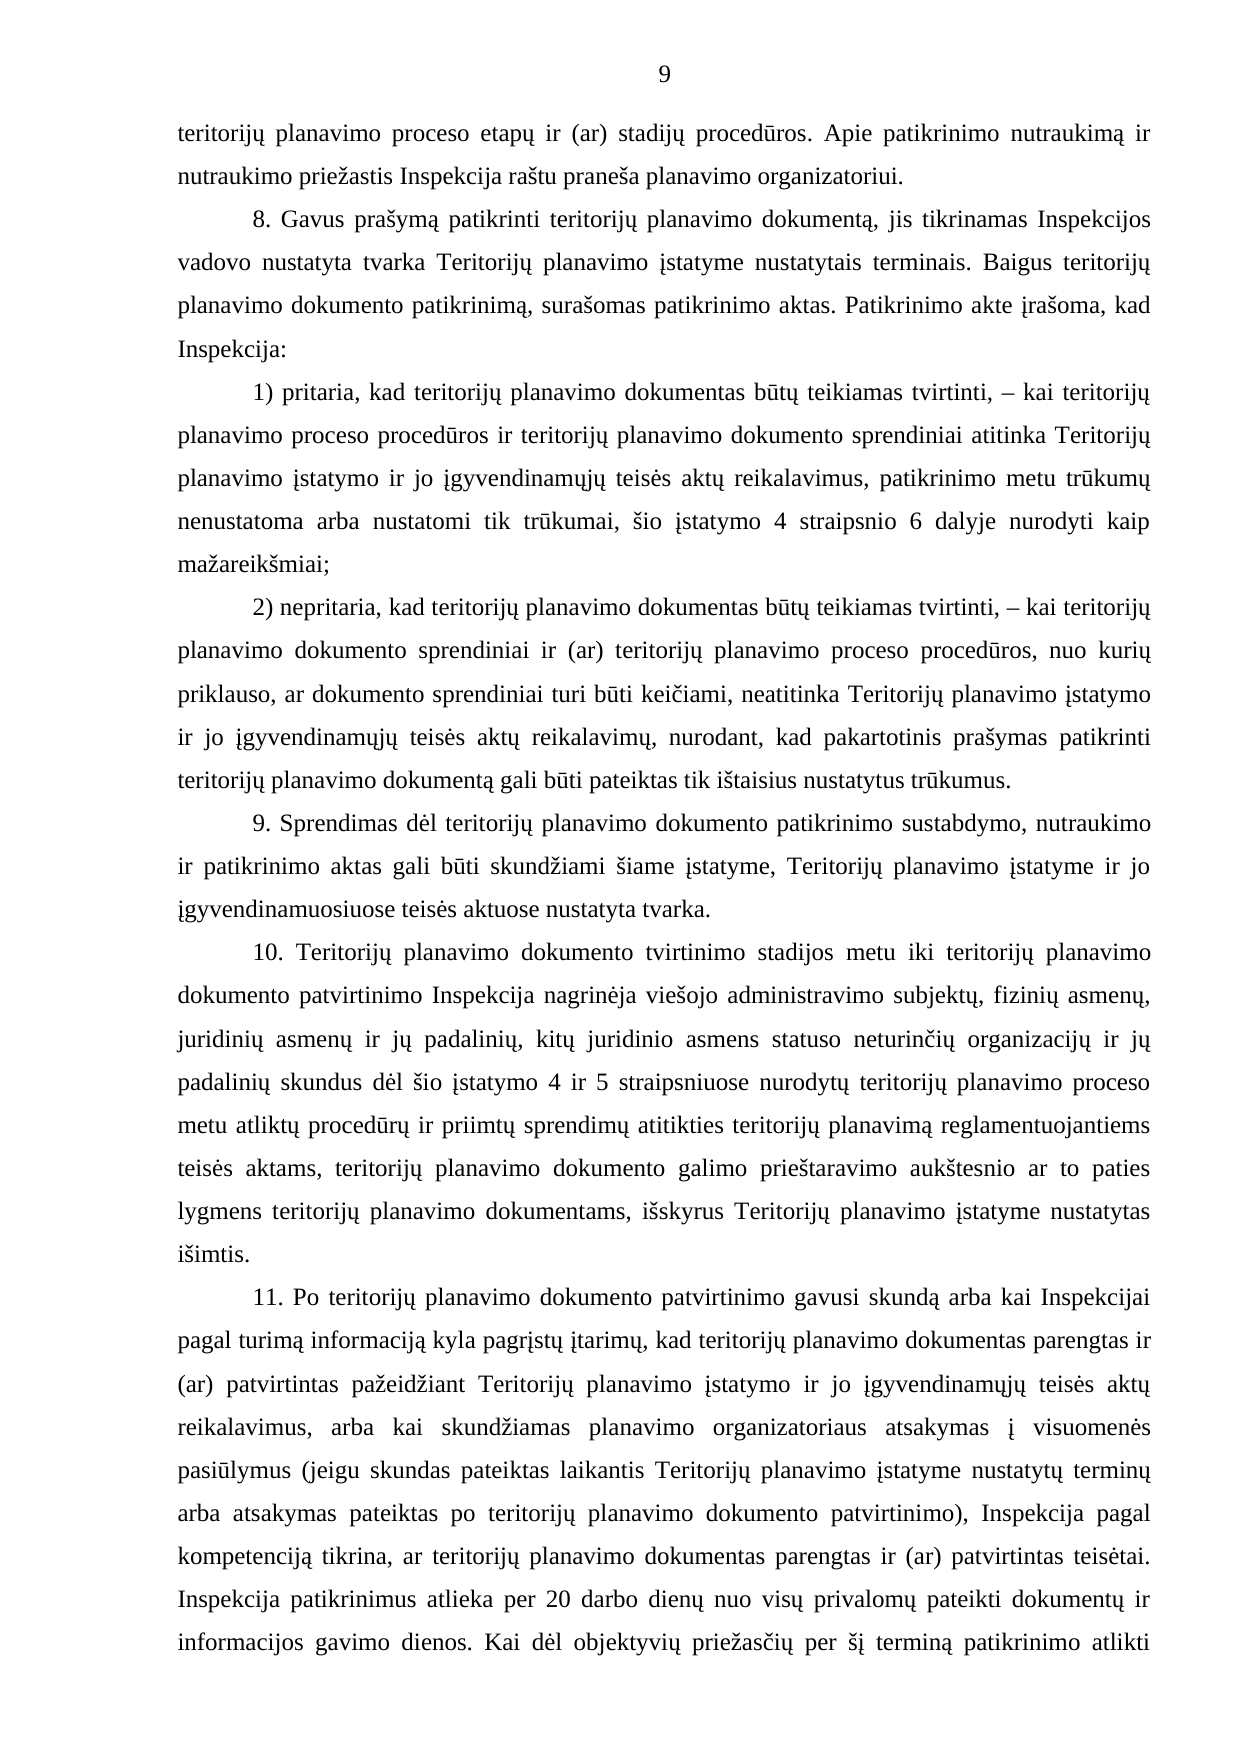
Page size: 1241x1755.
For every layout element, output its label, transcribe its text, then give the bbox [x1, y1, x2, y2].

text 8. Gavus prašymą patikrinti teritorijų planavimo dokumentą, jis tikrinamas Inspekcijos vadovo nustatyta tvarka Teritorijų planavimo įstatyme nustatytais terminais. Baigus teritorijų planavimo dokumento patikrinimą, surašomas patikrinimo aktas. Patikrinimo akte įrašoma, kad Inspekcija: [177, 204, 1152, 362]
text 1) pritaria, kad teritorijų planavimo dokumentas būtų teikiamas tvirtinti, – kai teritorijų planavimo proceso procedūros ir teritorijų planavimo dokumento sprendiniai atitinka Teritorijų planavimo įstatymo ir jo įgyvendinamųjų teisės aktų reikalavimus, patikrinimo metu trūkumų nenustatoma arba nustatomi tik trūkumai, šio įstatymo 4 straipsnio 6 dalyje nurodyti kaip mažareikšmiai; [177, 377, 1152, 578]
text 2) nepritaria, kad teritorijų planavimo dokumentas būtų teikiamas tvirtinti, – kai teritorijų planavimo dokumento sprendiniai ir (ar) teritorijų planavimo proceso procedūros, nuo kurių priklauso, ar dokumento sprendiniai turi būti keičiami, neatitinka Teritorijų planavimo įstatymo ir jo įgyvendinamųjų teisės aktų reikalavimų, nurodant, kad pakartotinis prašymas patikrinti teritorijų planavimo dokumentą gali būti pateiktas tik ištaisius nustatytus trūkumus. [177, 592, 1152, 794]
text 10. Teritorijų planavimo dokumento tvirtinimo stadijos metu iki teritorijų planavimo dokumento patvirtinimo Inspekcija nagrinėja viešojo administravimo subjektų, fizinių asmenų, juridinių asmenų ir jų padalinių, kitų juridinio asmens statuso neturinčių organizacijų ir jų padalinių skundus dėl šio įstatymo 4 ir 5 straipsniuose nurodytų teritorijų planavimo proceso metu atliktų procedūrų ir priimtų sprendimų atitikties teritorijų planavimą reglamentuojantiems teisės aktams, teritorijų planavimo dokumento galimo prieštaravimo aukštesnio ar to paties lygmens teritorijų planavimo dokumentams, išskyrus Teritorijų planavimo įstatyme nustatytas išimtis. [177, 937, 1152, 1268]
text 11. Po teritorijų planavimo dokumento patvirtinimo gavusi skundą arba kai Inspekcijai pagal turimą informaciją kyla pagrįstų įtarimų, kad teritorijų planavimo dokumentas parengtas ir (ar) patvirtintas pažeidžiant Teritorijų planavimo įstatymo ir jo įgyvendinamųjų teisės aktų reikalavimus, arba kai skundžiamas planavimo organizatoriaus atsakymas į visuomenės pasiūlymus (jeigu skundas pateiktas laikantis Teritorijų planavimo įstatyme nustatytų terminų arba atsakymas pateiktas po teritorijų planavimo dokumento patvirtinimo), Inspekcija pagal kompetenciją tikrina, ar teritorijų planavimo dokumentas parengtas ir (ar) patvirtintas teisėtai. Inspekcija patikrinimus atlieka per 20 darbo dienų nuo visų privalomų pateikti dokumentų ir informacijos gavimo dienos. Kai dėl objektyvių priežasčių per šį terminą patikrinimo atlikti [177, 1282, 1152, 1656]
text teritorijų planavimo proceso etapų ir (ar) stadijų procedūros. Apie patikrinimo nutraukimą ir nutraukimo priežastis Inspekcija raštu praneša planavimo organizatoriui. [177, 118, 1152, 190]
text 9. Sprendimas dėl teritorijų planavimo dokumento patikrinimo sustabdymo, nutraukimo ir patikrinimo aktas gali būti skundžiami šiame įstatyme, Teritorijų planavimo įstatyme ir jo įgyvendinamuosiuose teisės aktuose nustatyta tvarka. [177, 808, 1152, 923]
